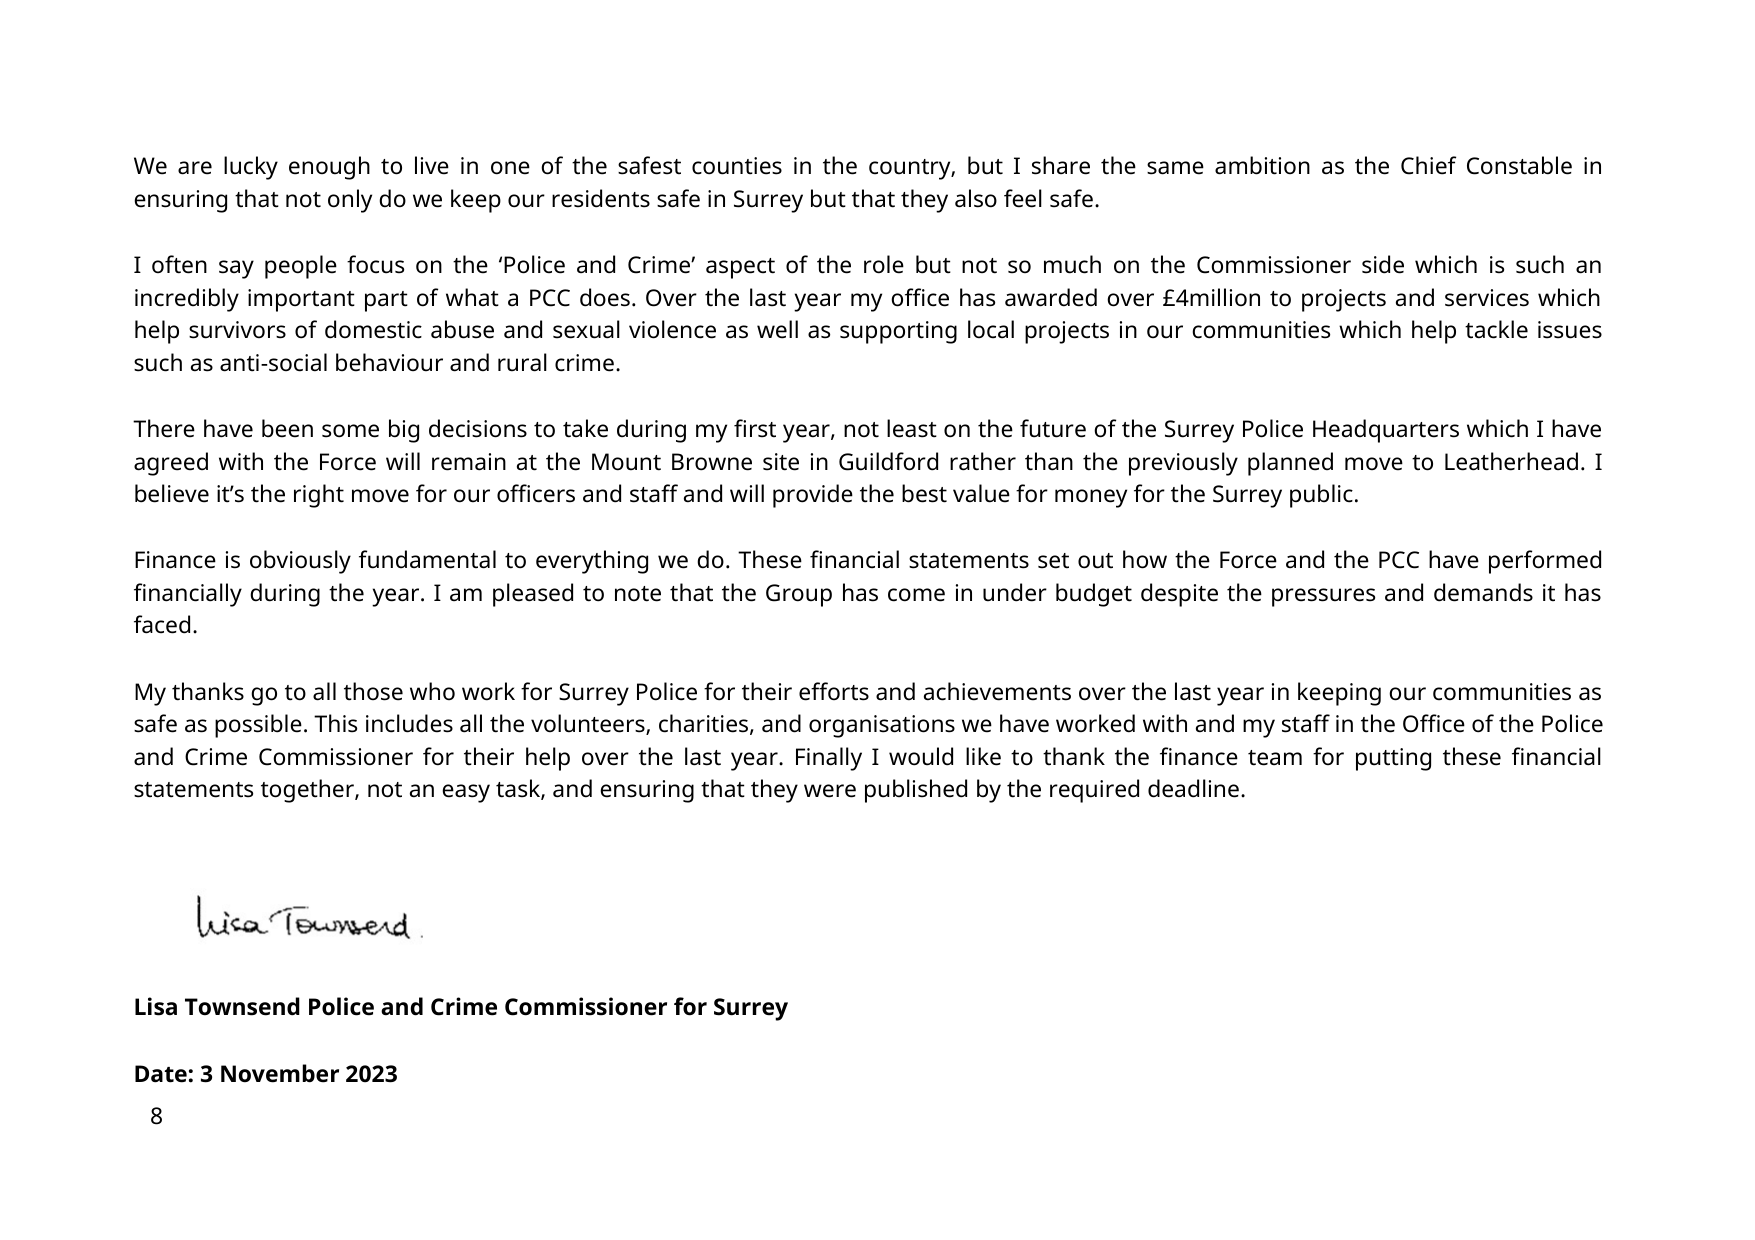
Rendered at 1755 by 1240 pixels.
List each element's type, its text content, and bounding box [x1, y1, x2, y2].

text I often say people focus on the ‘Police and Crime’ aspect of the role but not so much on the Commissioner side which is such an incredibly important part of what a PCC does. Over the last year my office has awarded over £4million to projects and services which help survivors of domestic abuse and sexual violence as well as supporting local projects in our communities which help tackle issues such as anti-social behaviour and rural crime. [133, 249, 1605, 378]
text We are lucky enough to live in one of the safest counties in the country, but I share the same ambition as the Chief Constable in ensuring that not only do we keep our residents safe in Surrey but that they also feel safe. [133, 150, 1605, 214]
text My thanks go to all those who work for Surrey Police for their efforts and achievements over the last year in keeping our communities as safe as possible. This includes all the volunteers, charities, and organisations we have worked with and my staff in the Office of the Police and Crime Commissioner for their help over the last year. Finally I would like to thank the finance team for putting these financial statements together, not an easy task, and ensuring that they were published by the required deadline. [133, 676, 1605, 804]
text Finance is obviously fundamental to everything we do. These financial statements set out how the Force and the PCC have performed financially during the year. I am pleased to note that the Group has come in under budget despite the pressures and demands it has faced. [133, 544, 1605, 641]
text There have been some big decisions to take during my first year, not least on the future of the Surrey Police Headquarters which I have agreed with the Force will remain at the Mount Browne site in Guildford rather than the previously planned move to Leatherhead. I believe it’s the right move for our officers and staff and will provide the best value for money for the Surrey public. [133, 413, 1605, 509]
text Date: 3 November 2023 [133, 1058, 1511, 1089]
text Lisa Townsend Police and Crime Commissioner for Surrey [133, 991, 1511, 1022]
